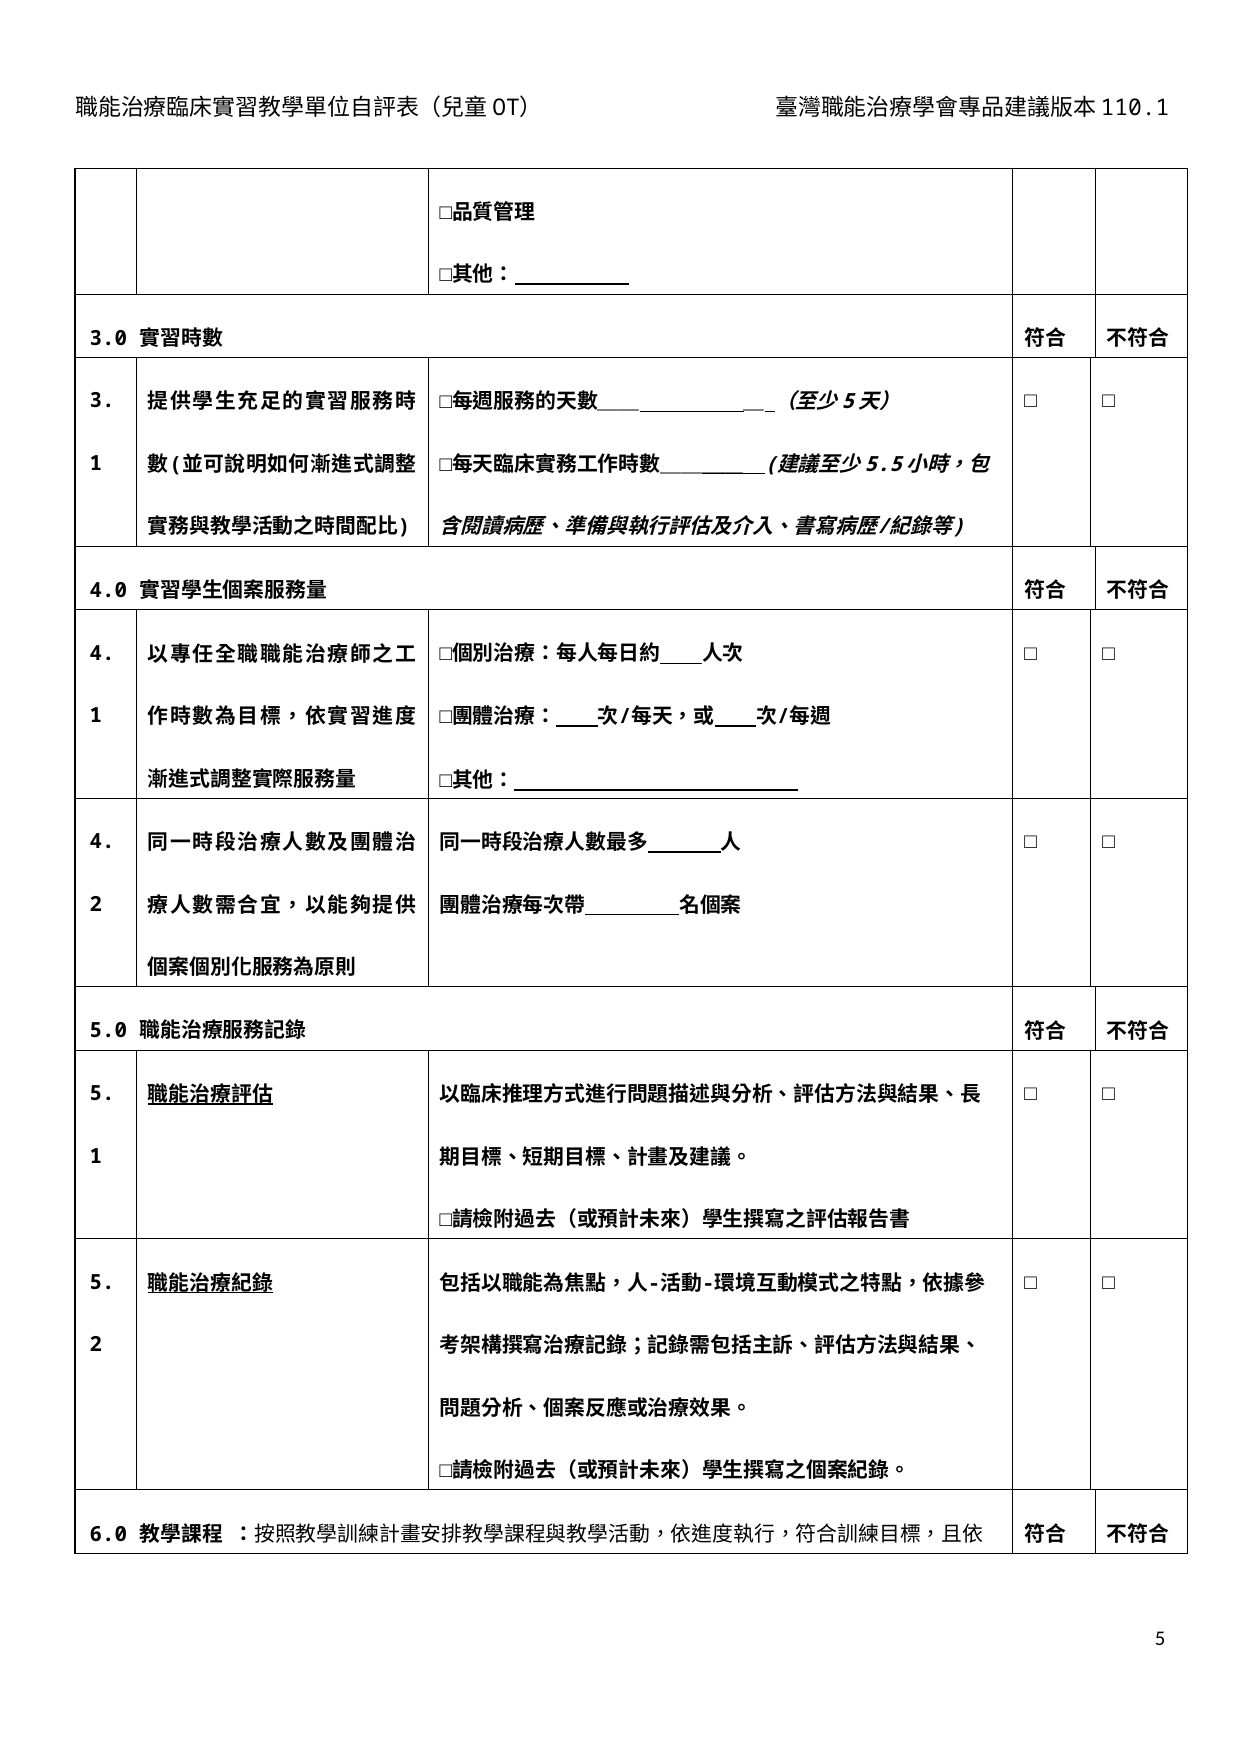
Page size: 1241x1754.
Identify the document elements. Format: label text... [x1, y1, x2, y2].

table_cell □ [1013, 358, 1090, 546]
table_cell 5.1 [76, 1051, 136, 1238]
table_cell 符合 [1013, 547, 1095, 609]
table_cell □ [1091, 358, 1187, 546]
table_cell □ [1091, 799, 1187, 986]
table_cell □每週服務的天數＿＿ ＿ （至少5天） □每天臨床實務工作時數＿＿＿＿ (建議至少5.5小時，包含閱讀病歷、準備與執行評估及介入、書寫病歷/紀錄等) [429, 358, 1012, 546]
table_cell 5.0 職能治療服務記錄 [76, 987, 1012, 1050]
table_cell 同一時段治療人數最多 人 團體治療每次帶 名個案 [429, 799, 1012, 986]
table_cell 以專任全職職能治療師之工作時數為目標，依實習進度漸進式調整實際服務量 [137, 610, 428, 798]
table_cell □個別治療：每人每日約 人次 □團體治療： 次/每天，或 次/每週 □其他： [429, 610, 1012, 798]
table_cell □ [1091, 1239, 1187, 1489]
table_cell [1096, 169, 1187, 293]
table_cell 包括以職能為焦點，人-活動-環境互動模式之特點，依據參考架構撰寫治療記錄；記錄需包括主訴、評估方法與結果、問題分析、個案反應或治療效果。 □請檢附過去（或預計未來）學生撰寫之個案紀錄。 [429, 1239, 1012, 1489]
table_cell 不符合 [1096, 547, 1187, 609]
table_cell 5.2 [76, 1239, 136, 1489]
table_cell 符合 [1013, 987, 1095, 1050]
table_cell 符合 [1013, 295, 1095, 357]
table_cell 4.1 [76, 610, 136, 798]
table_cell □ [1091, 1051, 1187, 1238]
table_cell 3.0 實習時數 [76, 295, 1012, 357]
table_cell 不符合 [1096, 295, 1187, 357]
table_cell □ [1013, 610, 1090, 798]
table_cell 符合 [1013, 1490, 1095, 1553]
table_cell [1013, 169, 1095, 293]
table_cell □ [1013, 799, 1090, 986]
table_cell □ [1013, 1051, 1090, 1238]
table_cell 6.0 教學課程 ：按照教學訓練計畫安排教學課程與教學活動，依進度執行，符合訓練目標，且依 [76, 1490, 1012, 1553]
table_cell 3.1 [76, 358, 136, 546]
table_cell [76, 169, 136, 293]
table_cell 職能治療評估 [137, 1051, 428, 1238]
table_cell □品質管理 □其他： [429, 169, 1012, 293]
table_cell [137, 169, 428, 293]
table_cell □ [1091, 610, 1187, 798]
table_cell 不符合 [1096, 1490, 1187, 1553]
table_cell 不符合 [1096, 987, 1187, 1050]
table_cell 職能治療紀錄 [137, 1239, 428, 1489]
table_cell 4.2 [76, 799, 136, 986]
table_cell □ [1013, 1239, 1090, 1489]
table_cell 以臨床推理方式進行問題描述與分析、評估方法與結果、長期目標、短期目標、計畫及建議。 □請檢附過去（或預計未來）學生撰寫之評估報告書 [429, 1051, 1012, 1238]
table_cell 4.0 實習學生個案服務量 [76, 547, 1012, 609]
table_cell 同一時段治療人數及團體治療人數需合宜，以能夠提供個案個別化服務為原則 [137, 799, 428, 986]
table_cell 提供學生充足的實習服務時數(並可說明如何漸進式調整實務與教學活動之時間配比) [137, 358, 428, 546]
